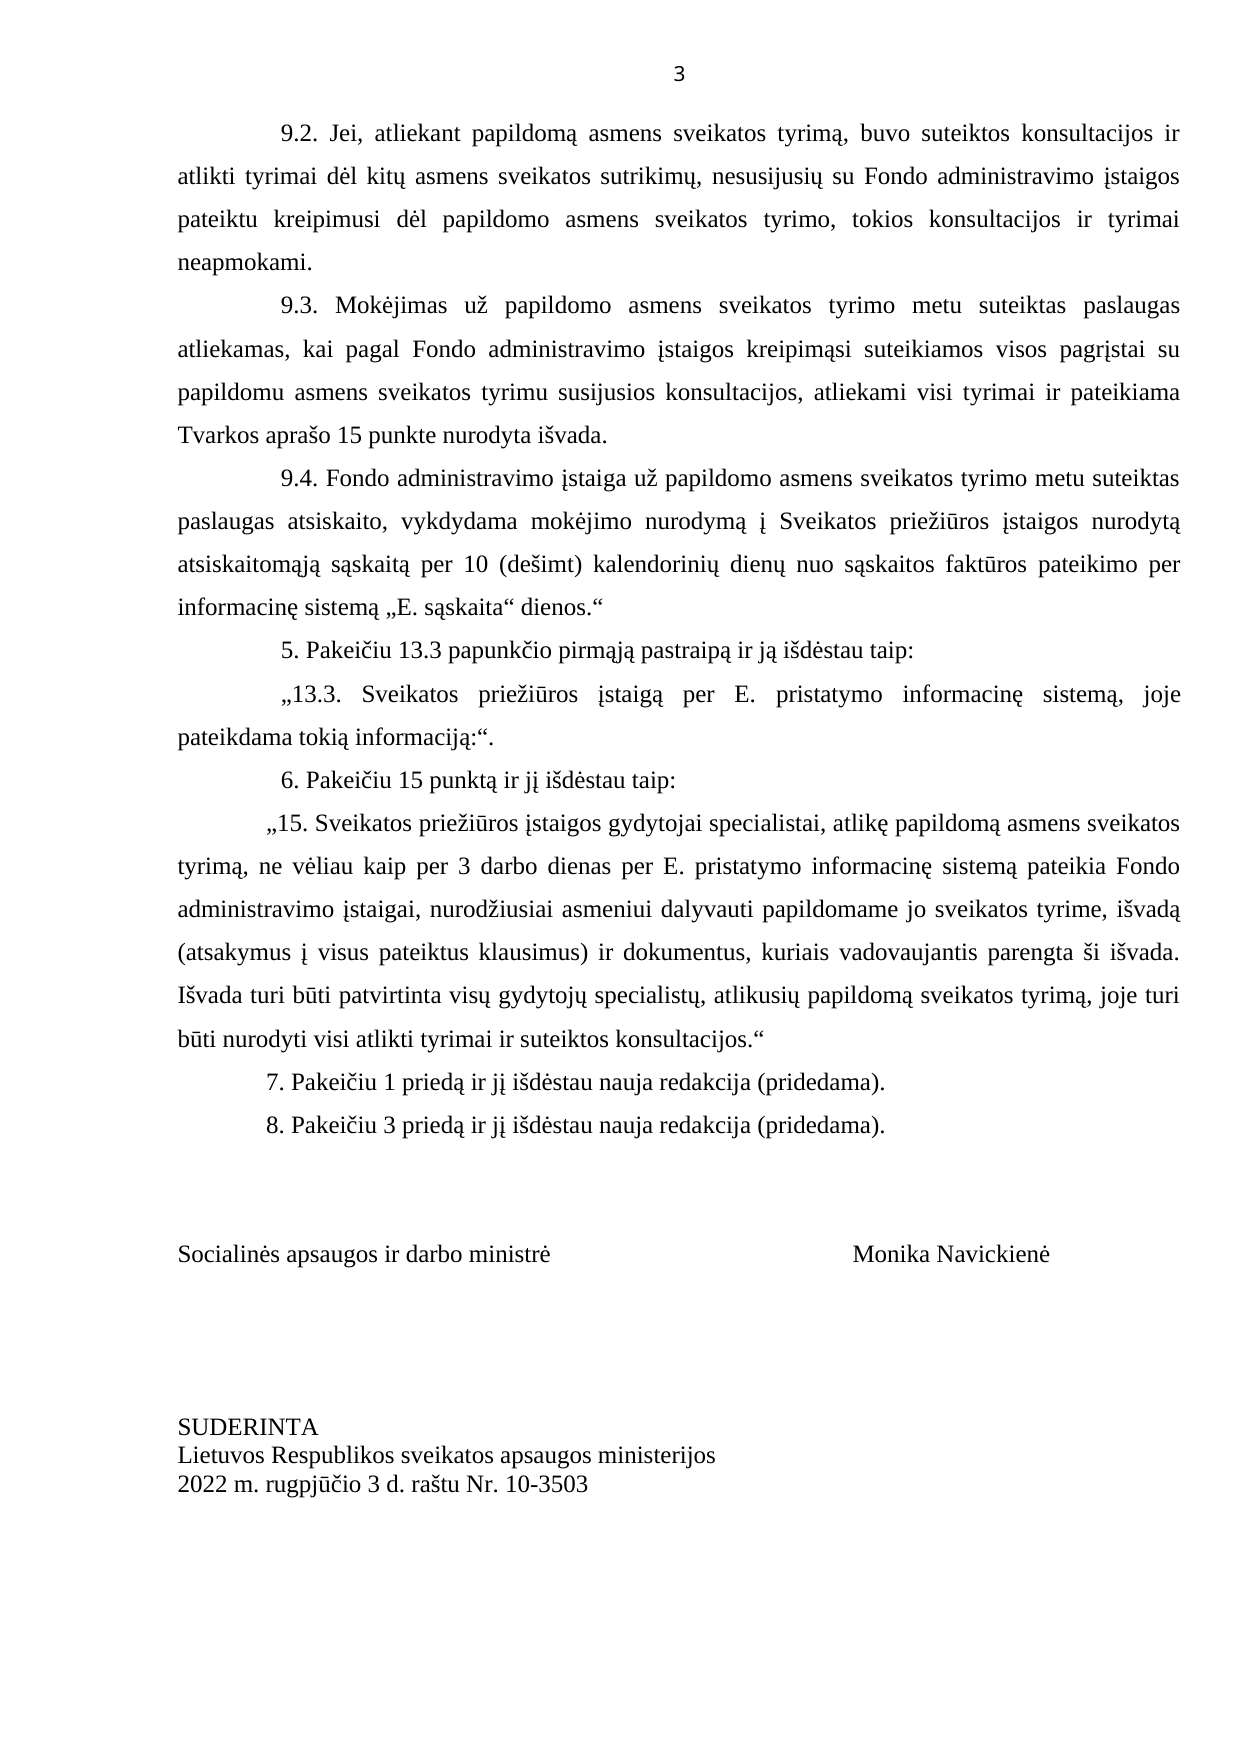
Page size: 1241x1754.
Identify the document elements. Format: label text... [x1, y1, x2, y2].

text 9.2. Jei, atliekant papildomą asmens sveikatos tyrimą, buvo suteiktos konsultacijos ir atlikti tyrimai dėl kitų asmens sveikatos sutrikimų, nesusijusių su Fondo administravimo įstaigos pateiktu kreipimusi dėl papildomo asmens sveikatos tyrimo, tokios konsultacijos ir tyrimai neapmokami. [177, 118, 1181, 276]
text Lietuvos Respublikos sveikatos apsaugos ministerijos [177, 1441, 1181, 1469]
text 8. Pakeičiu 3 priedą ir jį išdėstau nauja redakcija (pridedama). [266, 1110, 1181, 1139]
text 2022 m. rugpjūčio 3 d. raštu Nr. 10-3503 [177, 1469, 1181, 1498]
text „13.3. Sveikatos priežiūros įstaigą per E. pristatymo informacinę sistemą, joje pateikdama tokią informaciją:“. [177, 679, 1181, 751]
text SUDERINTA [177, 1412, 1181, 1441]
text 7. Pakeičiu 1 priedą ir jį išdėstau nauja redakcija (pridedama). [266, 1067, 1181, 1096]
text 6. Pakeičiu 15 punktą ir jį išdėstau taip: [266, 765, 1181, 794]
text Socialinės apsaugos ir darbo ministrė Monika Navickienė [177, 1239, 1181, 1268]
text 9.3. Mokėjimas už papildomo asmens sveikatos tyrimo metu suteiktas paslaugas atliekamas, kai pagal Fondo administravimo įstaigos kreipimąsi suteikiamos visos pagrįstai su papildomu asmens sveikatos tyrimu susijusios konsultacijos, atliekami visi tyrimai ir pateikiama Tvarkos aprašo 15 punkte nurodyta išvada. [177, 291, 1181, 449]
text „15. Sveikatos priežiūros įstaigos gydytojai specialistai, atlikę papildomą asmens sveikatos tyrimą, ne vėliau kaip per 3 darbo dienas per E. pristatymo informacinę sistemą pateikia Fondo administravimo įstaigai, nurodžiusiai asmeniui dalyvauti papildomame jo sveikatos tyrime, išvadą (atsakymus į visus pateiktus klausimus) ir dokumentus, kuriais vadovaujantis parengta ši išvada. Išvada turi būti patvirtinta visų gydytojų specialistų, atlikusių papildomą sveikatos tyrimą, joje turi būti nurodyti visi atlikti tyrimai ir suteiktos konsultacijos.“ [177, 808, 1181, 1052]
text 9.4. Fondo administravimo įstaiga už papildomo asmens sveikatos tyrimo metu suteiktas paslaugas atsiskaito, vykdydama mokėjimo nurodymą į Sveikatos priežiūros įstaigos nurodytą atsiskaitomąją sąskaitą per 10 (dešimt) kalendorinių dienų nuo sąskaitos faktūros pateikimo per informacinę sistemą „E. sąskaita“ dienos.“ [177, 463, 1181, 621]
text 5. Pakeičiu 13.3 papunkčio pirmąją pastraipą ir ją išdėstau taip: [177, 636, 1181, 664]
